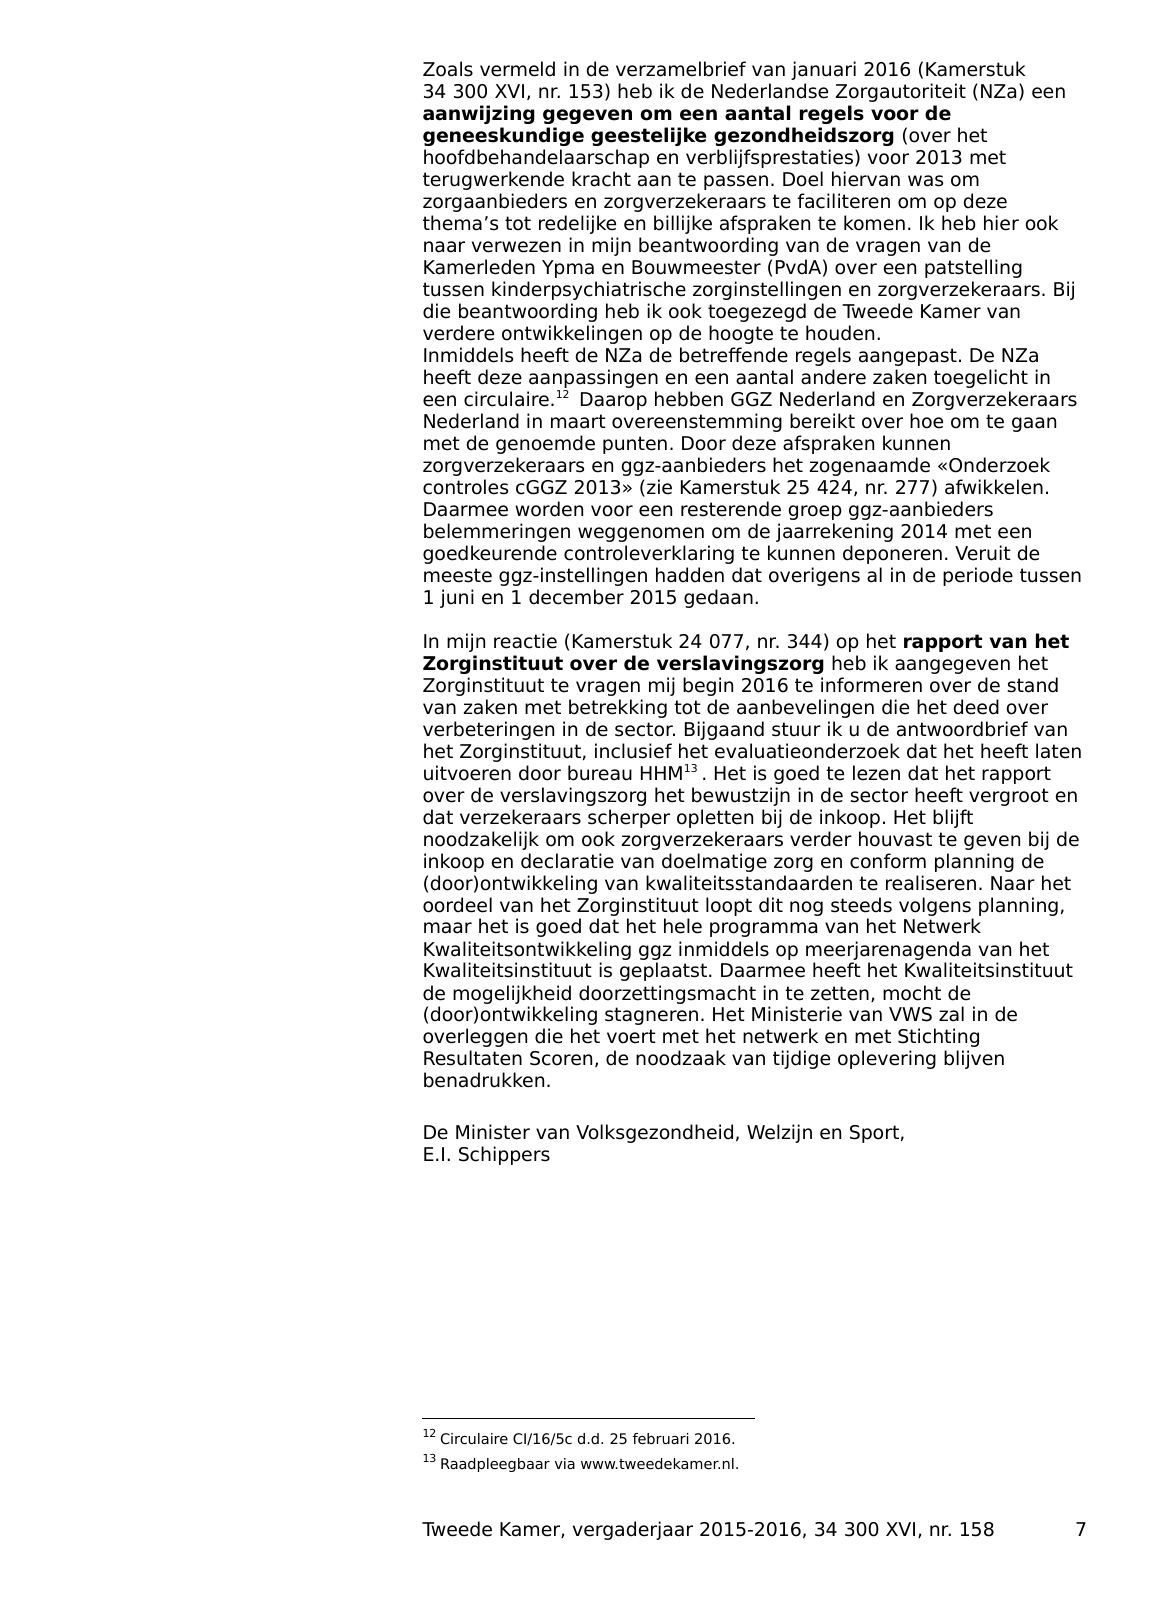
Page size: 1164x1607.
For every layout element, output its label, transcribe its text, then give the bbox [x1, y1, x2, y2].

text Inmiddels heeft de NZa de betreffende regels aangepast. De NZa heeft deze aanpassingen en een aantal andere zaken toegelicht in een circulaire. Daarop hebben GGZ Nederland en Zorgverzekeraars Nederland in maart overeenstemming bereikt over hoe om te gaan met de genoemde punten. Door deze afspraken kunnen zorgverzekeraars en ggz-aanbieders het zogenaamde «Onderzoek controles cGGZ 2013» (zie Kamerstuk 25 424, nr. 277) afwikkelen. Daarmee worden voor een resterende groep ggz-aanbieders belemmeringen weggenomen om de jaarrekening 2014 met een goedkeurende controleverklaring te kunnen deponeren. Veruit de meeste ggz-instellingen hadden dat overigens al in de periode tussen 1 juni en 1 december 2015 gedaan. [422, 345, 1087, 608]
text Zoals vermeld in de verzamelbrief van januari 2016 (Kamerstuk 34 300 XVI, nr. 153) heb ik de Nederlandse Zorgautoriteit (NZa) een aanwijzing gegeven om een aantal regels voor de geneeskundige geestelijke gezondheidszorg (over het hoofdbehandelaarschap en verblijfsprestaties) voor 2013 met terugwerkende kracht aan te passen. Doel hiervan was om zorgaanbieders en zorgverzekeraars te faciliteren om op deze thema’s tot redelijke en billijke afspraken te komen. Ik heb hier ook naar verwezen in mijn beantwoording van de vragen van de Kamerleden Ypma en Bouwmeester (PvdA) over een patstelling tussen kinderpsychiatrische zorginstellingen en zorgverzekeraars. Bij die beantwoording heb ik ook toegezegd de Tweede Kamer van verdere ontwikkelingen op de hoogte te houden. [422, 59, 1087, 345]
text De Minister van Volksgezondheid, Welzijn en Sport, E.I. Schippers [422, 1122, 1087, 1166]
text Raadpleegbaar via www.tweedekamer.nl. [422, 1452, 1087, 1474]
text Circulaire CI/16/5c d.d. 25 februari 2016. [422, 1427, 1087, 1449]
text In mijn reactie (Kamerstuk 24 077, nr. 344) op het rapport van het Zorginstituut over de verslavingszorg heb ik aangegeven het Zorginstituut te vragen mij begin 2016 te informeren over de stand van zaken met betrekking tot de aanbevelingen die het deed over verbeteringen in de sector. Bijgaand stuur ik u de antwoordbrief van het Zorginstituut, inclusief het evaluatieonderzoek dat het heeft laten uitvoeren door bureau HHM. Het is goed te lezen dat het rapport over de verslavingszorg het bewustzijn in de sector heeft vergroot en dat verzekeraars scherper opletten bij de inkoop. Het blijft noodzakelijk om ook zorgverzekeraars verder houvast te geven bij de inkoop en declaratie van doelmatige zorg en conform planning de (door)ontwikkeling van kwaliteitsstandaarden te realiseren. Naar het oordeel van het Zorginstituut loopt dit nog steeds volgens planning, maar het is goed dat het hele programma van het Netwerk Kwaliteitsontwikkeling ggz inmiddels op meerjarenagenda van het Kwaliteitsinstituut is geplaatst. Daarmee heeft het Kwaliteitsinstituut de mogelijkheid doorzettingsmacht in te zetten, mocht de (door)ontwikkeling stagneren. Het Ministerie van VWS zal in de overleggen die het voert met het netwerk en met Stichting Resultaten Scoren, de noodzaak van tijdige oplevering blijven benadrukken. [422, 631, 1087, 1092]
